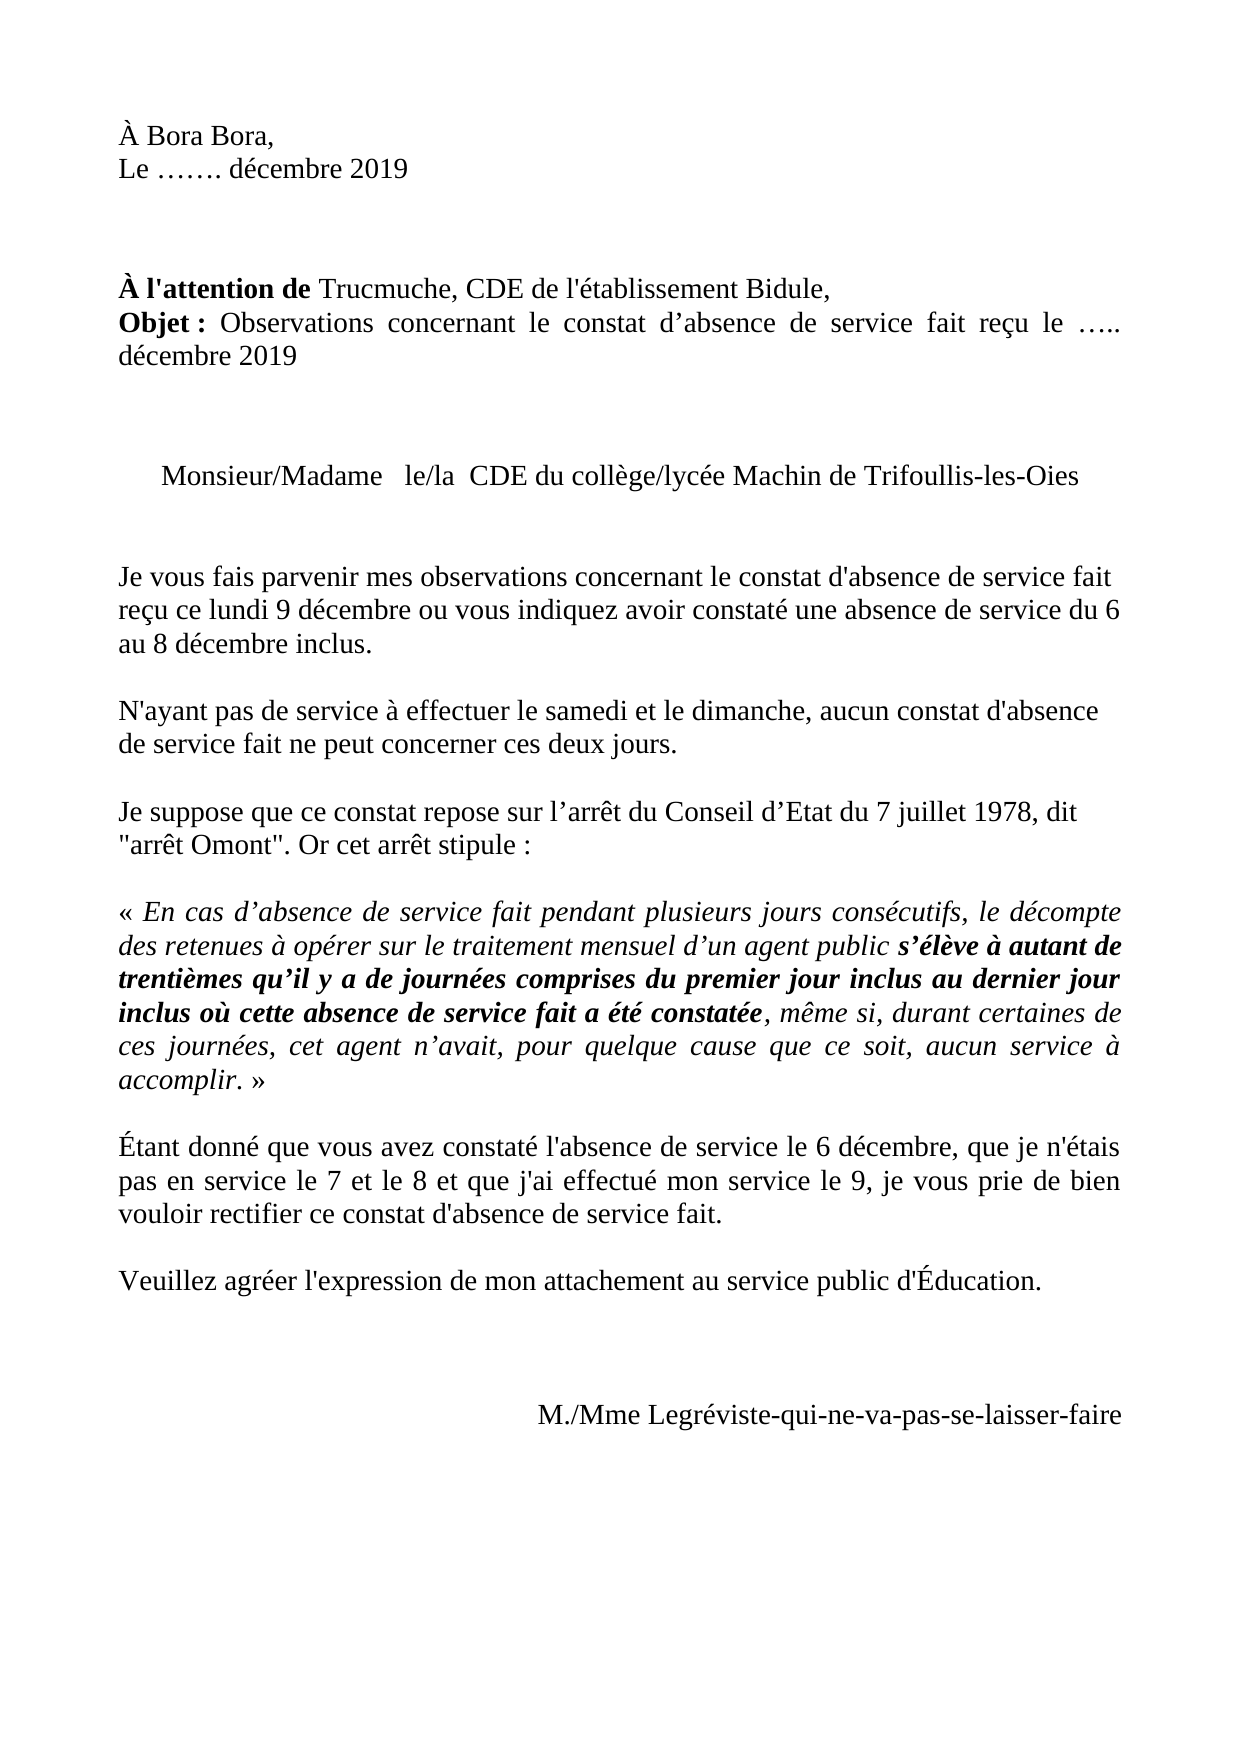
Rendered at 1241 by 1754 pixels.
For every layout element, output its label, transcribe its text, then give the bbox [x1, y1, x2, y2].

text M./Mme Legréviste-qui-ne-va-pas-se-laisser-faire [118, 1397, 1122, 1431]
text Monsieur/Madame le/la CDE du collège/lycée Machin de Trifoullis-les-Oies [118, 458, 1122, 492]
text « En cas d’absence de service fait pendant plusieurs jours consécutifs, le décompte des retenues à opérer sur le traitement mensuel d’un agent public s’élève à autant de trentièmes qu’il y a de journées comprises du premier jour inclus au dernier jour inclus où cette absence de service fait a été constatée, même si, durant certaines de ces journées, cet agent n’avait, pour quelque cause que ce soit, aucun service à accomplir. » [118, 894, 1122, 1096]
text Objet : Observations concernant le constat d’absence de service fait reçu le ….. décembre 2019 [118, 305, 1122, 372]
text À Bora Bora, [118, 118, 1122, 152]
text Je vous fais parvenir mes observations concernant le constat d'absence de service fait reçu ce lundi 9 décembre ou vous indiquez avoir constaté une absence de service du 6 au 8 décembre inclus. [118, 559, 1122, 659]
text N'ayant pas de service à effectuer le samedi et le dimanche, aucun constat d'absence de service fait ne peut concerner ces deux jours. [118, 693, 1122, 760]
text Étant donné que vous avez constaté l'absence de service le 6 décembre, que je n'étais pas en service le 7 et le 8 et que j'ai effectué mon service le 9, je vous prie de bien vouloir rectifier ce constat d'absence de service fait. [118, 1129, 1122, 1230]
text Le ……. décembre 2019 [118, 152, 1122, 185]
text Veuillez agréer l'expression de mon attachement au service public d'Éducation. [118, 1263, 1122, 1297]
text À l'attention de Trucmuche, CDE de l'établissement Bidule, [118, 271, 1122, 305]
text Je suppose que ce constat repose sur l’arrêt du Conseil d’Etat du 7 juillet 1978, dit "arrêt Omont". Or cet arrêt stipule : [118, 794, 1122, 861]
